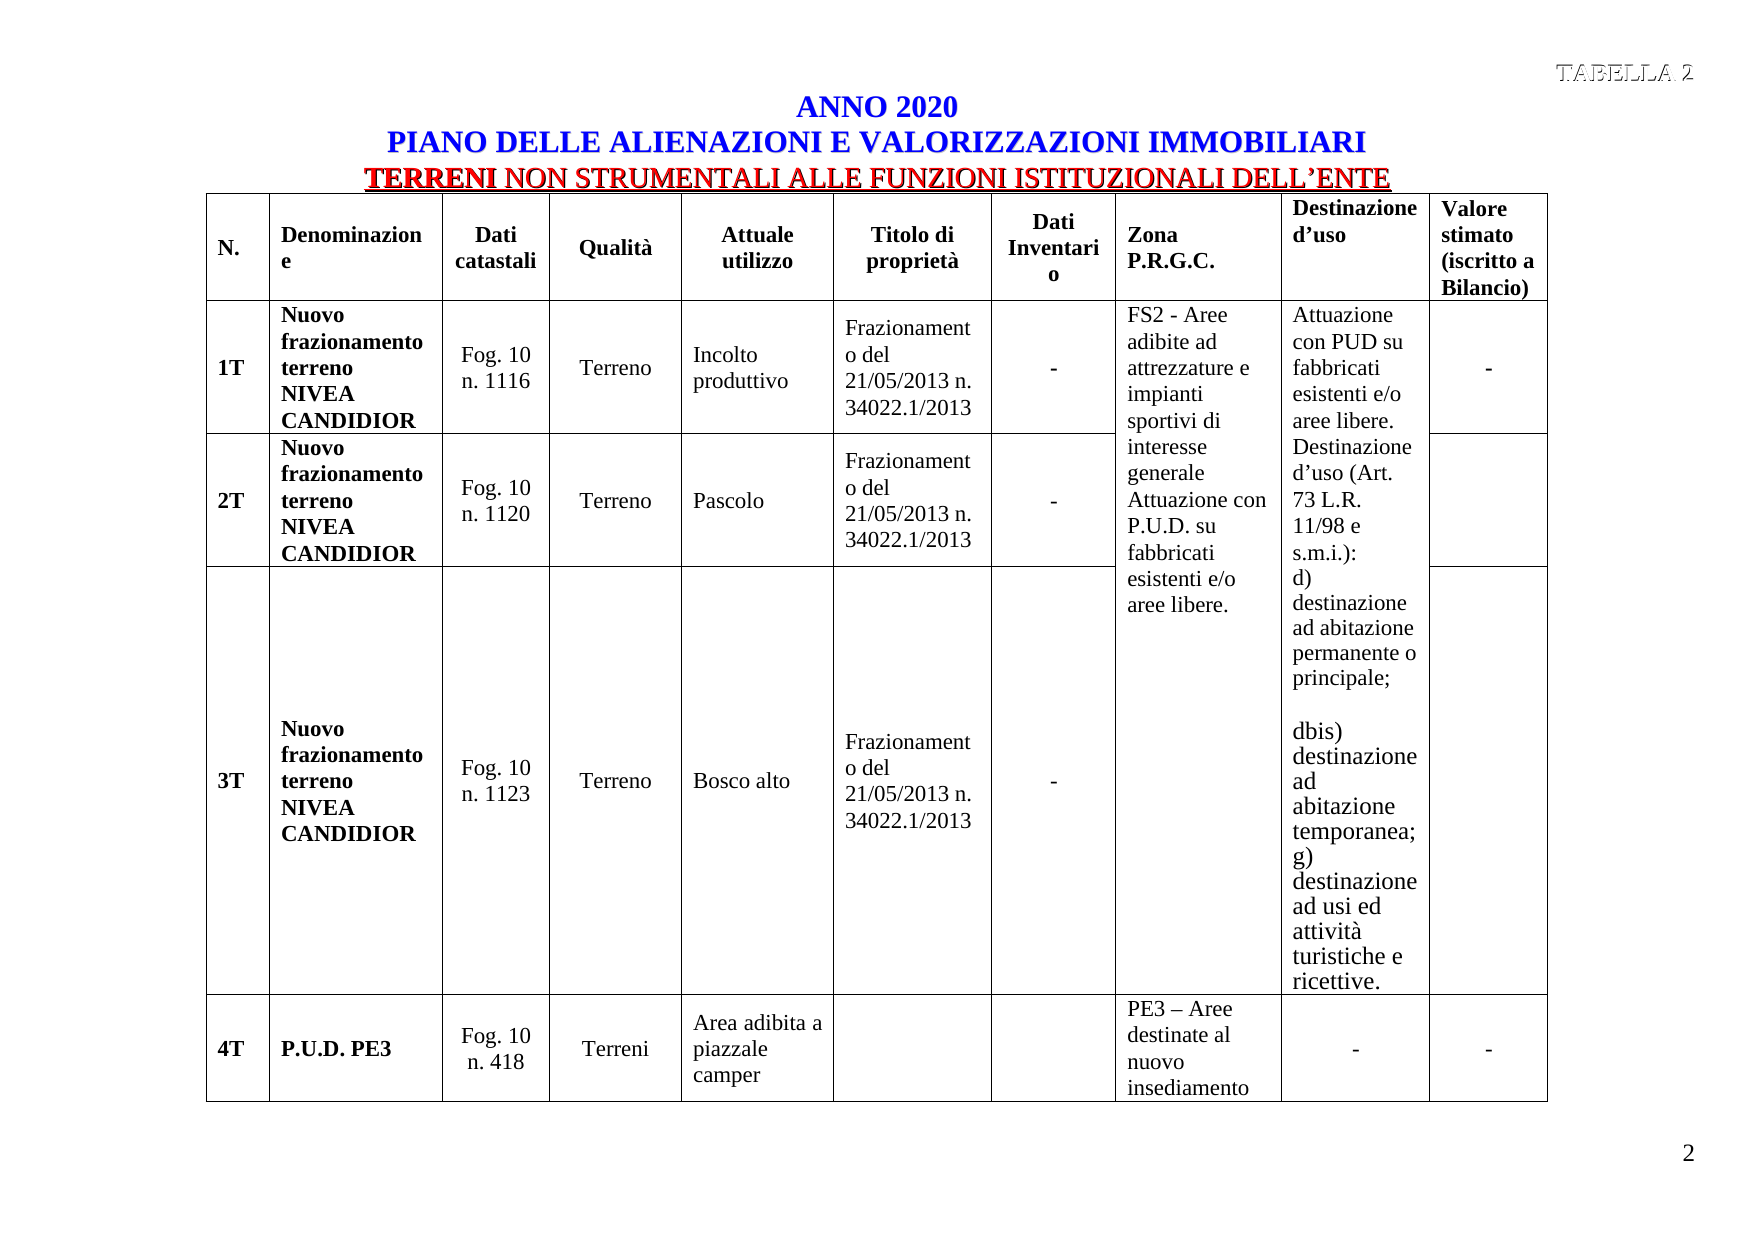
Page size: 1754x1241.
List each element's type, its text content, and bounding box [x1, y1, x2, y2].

table_header Titolo di proprietà [834, 194, 991, 300]
table_cell Incolto produttivo [682, 301, 833, 433]
table_header Zona P.R.G.C. [1116, 194, 1281, 300]
table_header N. [207, 194, 269, 300]
table_cell Nuovo frazionamento terreno NIVEA CANDIDIOR [270, 567, 442, 994]
table_cell - [992, 434, 1115, 566]
table_cell [834, 995, 991, 1101]
table_cell Area adibita a piazzale camper [682, 995, 833, 1101]
text ANNO 2020 [59, 88, 1695, 124]
table_cell - [1430, 301, 1547, 433]
table_cell - [992, 567, 1115, 994]
table_cell Bosco alto [682, 567, 833, 994]
text TABELLA 2 [59, 59, 1695, 88]
table_cell Fog. 10 n. 1120 [443, 434, 549, 566]
table_cell FS2 - Aree adibite ad attrezzature e impianti sportivi di interesse generale Attuazione con P.U.D. su fabbricati esistenti e/o aree libere. [1116, 301, 1281, 994]
table_cell - [1282, 995, 1429, 1101]
table_cell Fog. 10 n. 1116 [443, 301, 549, 433]
text TERRENI NON STRUMENTALI ALLE FUNZIONI ISTITUZIONALI DELL’ENTE [59, 160, 1695, 193]
table_cell 3T [207, 567, 269, 994]
table_cell Frazionamento del 21/05/2013 n. 34022.1/2013 [834, 434, 991, 566]
table_cell [992, 995, 1115, 1101]
table_header Qualità [550, 194, 681, 300]
table_cell [1430, 434, 1547, 566]
table_header Denominazione [270, 194, 442, 300]
table_cell - [1430, 995, 1547, 1101]
table_cell 2T [207, 434, 269, 566]
table_cell Nuovo frazionamento terreno NIVEA CANDIDIOR [270, 301, 442, 433]
table_cell Frazionamento del 21/05/2013 n. 34022.1/2013 [834, 301, 991, 433]
table_cell [1430, 567, 1547, 994]
table_cell Terreni [550, 995, 681, 1101]
text PIANO DELLE ALIENAZIONI E VALORIZZAZIONI IMMOBILIARI [59, 124, 1695, 160]
table_cell 1T [207, 301, 269, 433]
table_header Destinazione d’uso [1282, 194, 1429, 300]
table_header Dati Inventario [992, 194, 1115, 300]
table_cell Pascolo [682, 434, 833, 566]
table_cell PE3 – Aree destinate al nuovo insediamento [1116, 995, 1281, 1101]
table_cell Terreno [550, 301, 681, 433]
table_cell 4T [207, 995, 269, 1101]
table_cell Terreno [550, 434, 681, 566]
table_cell Frazionamento del 21/05/2013 n. 34022.1/2013 [834, 567, 991, 994]
table_header Valore stimato (iscritto a Bilancio) [1430, 194, 1547, 300]
table_cell Terreno [550, 567, 681, 994]
table_header Dati catastali [443, 194, 549, 300]
table_cell Attuazione con PUD su fabbricati esistenti e/o aree libere. Destinazione d’uso (Art. 73 L.R. 11/98 e s.m.i.): d) destinazione ad abitazione permanente o principale; dbis) destinazione ad abitazione temporanea; g) destinazione ad usi ed attività turistiche e ricettive. [1282, 301, 1429, 994]
table_cell - [992, 301, 1115, 433]
table_cell Nuovo frazionamento terreno NIVEA CANDIDIOR [270, 434, 442, 566]
table_cell Fog. 10 n. 418 [443, 995, 549, 1101]
table_cell P.U.D. PE3 [270, 995, 442, 1101]
table_header Attuale utilizzo [682, 194, 833, 300]
table_cell Fog. 10 n. 1123 [443, 567, 549, 994]
